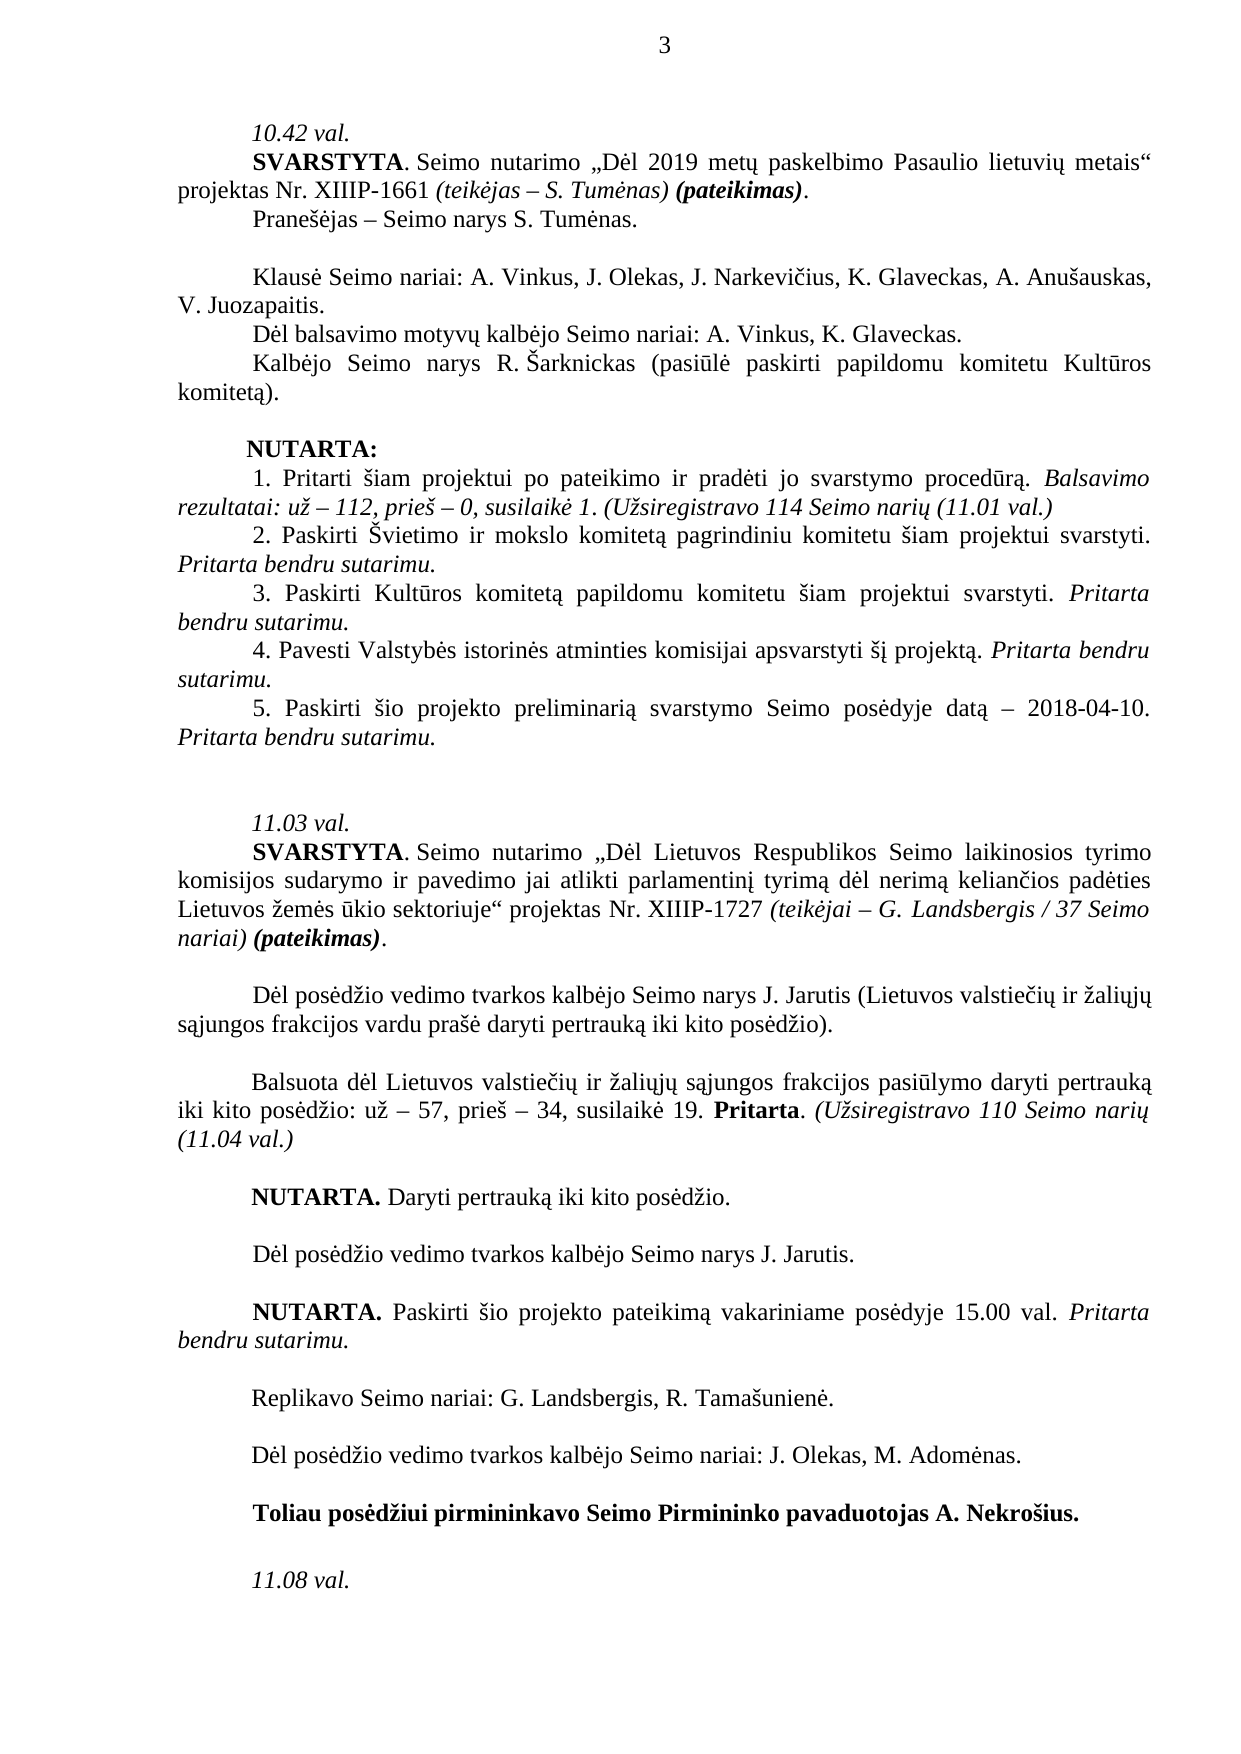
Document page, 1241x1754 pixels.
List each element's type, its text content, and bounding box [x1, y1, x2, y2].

text 11.03 val. [177, 808, 1152, 837]
text Replikavo Seimo nariai: G. Landsbergis, R. Tamašunienė. [177, 1383, 1152, 1412]
text 4. Pavesti Valstybės istorinės atminties komisijai apsvarstyti šį projektą. Pritarta bendru sutarimu. [177, 636, 1152, 693]
text Klausė Seimo nariai: A. Vinkus, J. Olekas, J. Narkevičius, K. Glaveckas, A. Anušauskas, V. Juozapaitis. [177, 262, 1152, 319]
text SVARSTYTA. Seimo nutarimo „Dėl 2019 metų paskelbimo Pasaulio lietuvių metais“ projektas Nr. XIIIP-1661 (teikėjas – S. Tumėnas) (pateikimas). [177, 147, 1152, 204]
text 3. Paskirti Kultūros komitetą papildomu komitetu šiam projektui svarstyti. Pritarta bendru sutarimu. [177, 578, 1152, 636]
text Dėl balsavimo motyvų kalbėjo Seimo nariai: A. Vinkus, K. Glaveckas. [177, 319, 1152, 348]
text 11.08 val. [177, 1565, 1152, 1594]
text Dėl posėdžio vedimo tvarkos kalbėjo Seimo narys J. Jarutis (Lietuvos valstiečių ir žaliųjų sąjungos frakcijos vardu prašė daryti pertrauką iki kito posėdžio). [177, 981, 1152, 1038]
text 10.42 val. [177, 118, 1152, 147]
text SVARSTYTA. Seimo nutarimo „Dėl Lietuvos Respublikos Seimo laikinosios tyrimo komisijos sudarymo ir pavedimo jai atlikti parlamentinį tyrimą dėl nerimą keliančios padėties Lietuvos žemės ūkio sektoriuje“ projektas Nr. XIIIP-1727 (teikėjai – G. Landsbergis / 37 Seimo nariai) (pateikimas). [177, 837, 1152, 952]
text NUTARTA: [177, 434, 1152, 463]
text Dėl posėdžio vedimo tvarkos kalbėjo Seimo nariai: J. Olekas, M. Adomėnas. [177, 1441, 1152, 1469]
text 2. Paskirti Švietimo ir mokslo komitetą pagrindiniu komitetu šiam projektui svarstyti. Pritarta bendru sutarimu. [177, 521, 1152, 578]
text 5. Paskirti šio projekto preliminarią svarstymo Seimo posėdyje datą – 2018-04-10. Pritarta bendru sutarimu. [177, 693, 1152, 751]
text Kalbėjo Seimo narys R. Šarknickas (pasiūlė paskirti papildomu komitetu Kultūros komitetą). [177, 348, 1152, 406]
text Balsuota dėl Lietuvos valstiečių ir žaliųjų sąjungos frakcijos pasiūlymo daryti pertrauką iki kito posėdžio: už – 57, prieš – 34, susilaikė 19. Pritarta. (Užsiregistravo 110 Seimo narių (11.04 val.) [177, 1067, 1152, 1153]
text Pranešėjas – Seimo narys S. Tumėnas. [177, 204, 1152, 233]
text Toliau posėdžiui pirmininkavo Seimo Pirmininko pavaduotojas A. Nekrošius. [177, 1498, 1152, 1527]
text NUTARTA. Daryti pertrauką iki kito posėdžio. [177, 1182, 1152, 1211]
text 1. Pritarti šiam projektui po pateikimo ir pradėti jo svarstymo procedūrą. Balsavimo rezultatai: už – 112, prieš – 0, susilaikė 1. (Užsiregistravo 114 Seimo narių (11.01 val.) [177, 463, 1152, 521]
text NUTARTA. Paskirti šio projekto pateikimą vakariniame posėdyje 15.00 val. Pritarta bendru sutarimu. [177, 1297, 1152, 1354]
text Dėl posėdžio vedimo tvarkos kalbėjo Seimo narys J. Jarutis. [177, 1239, 1152, 1268]
